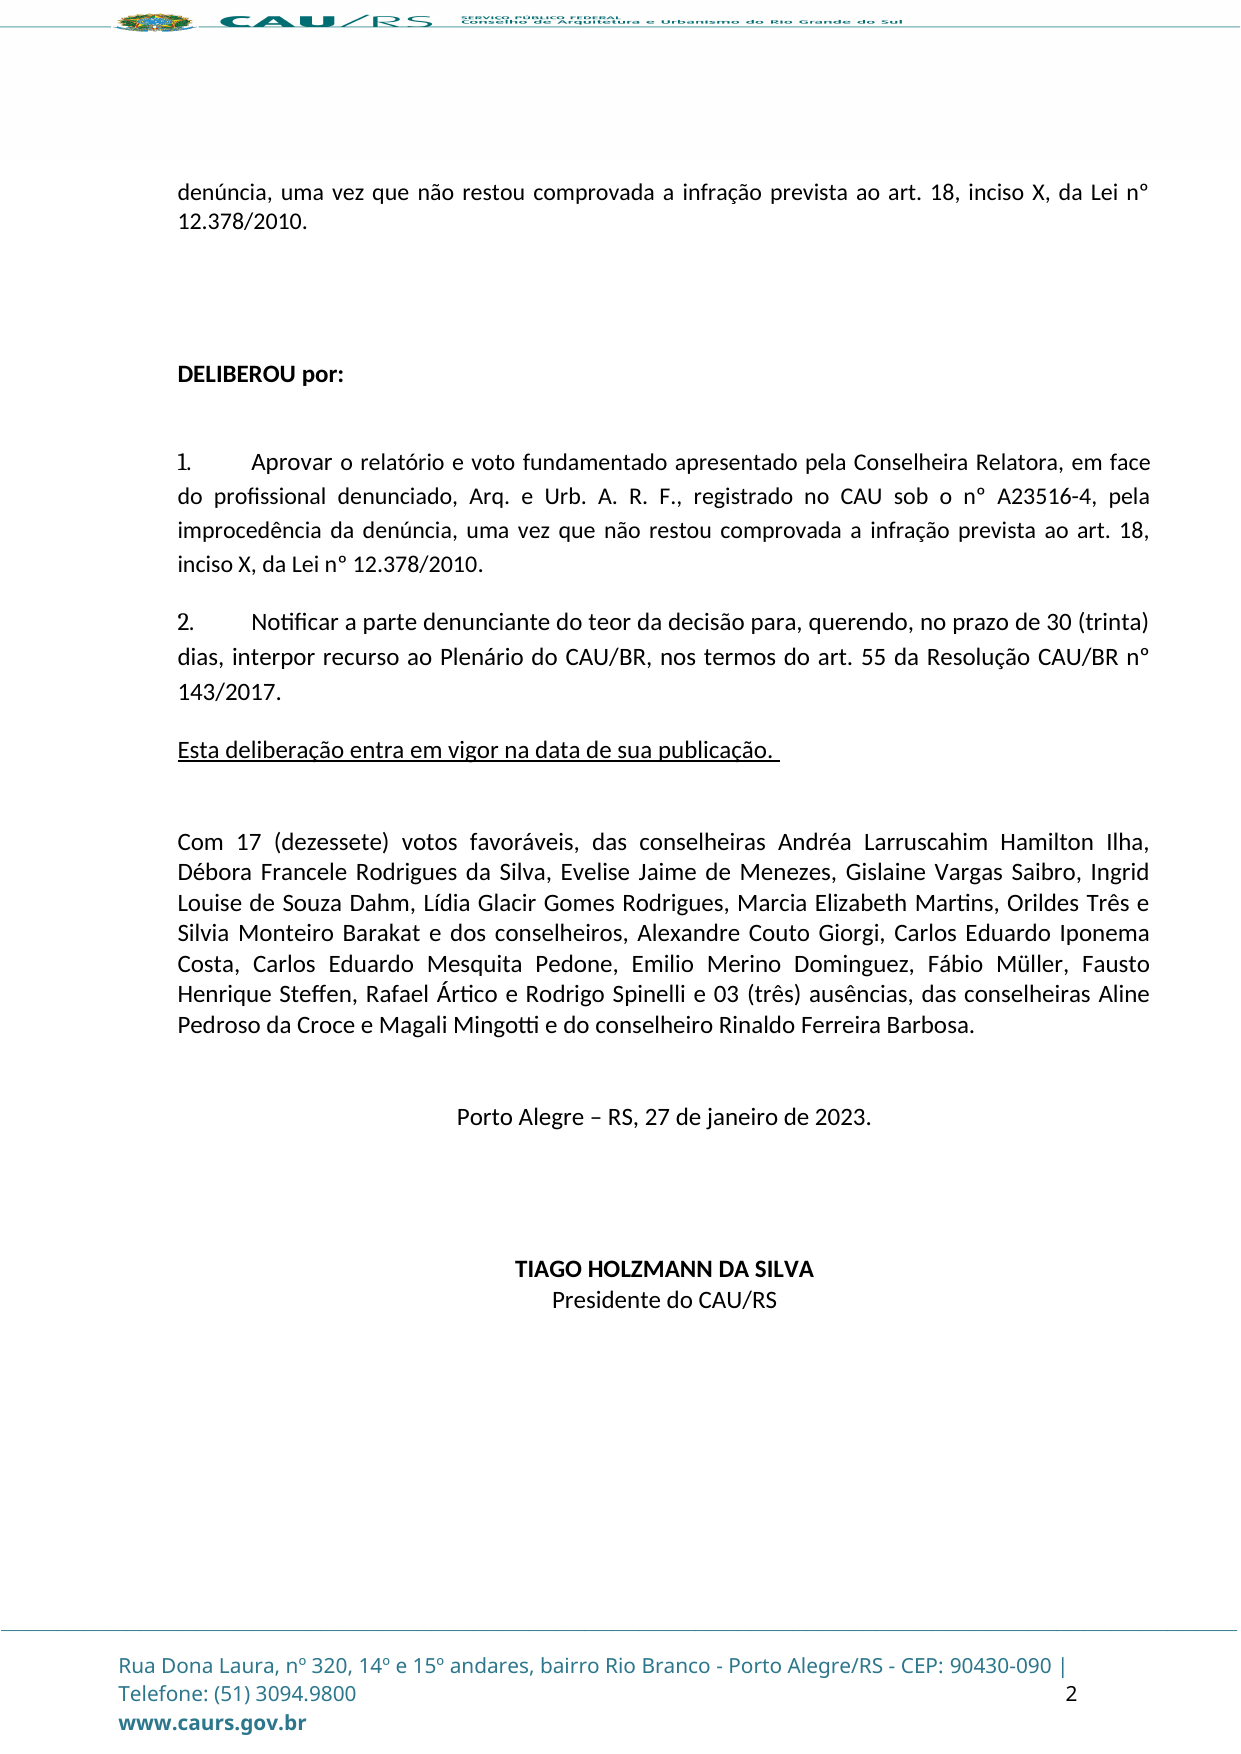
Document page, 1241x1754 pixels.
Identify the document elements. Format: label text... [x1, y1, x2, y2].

text DELIBEROU por: [177, 358, 1152, 388]
text Porto Alegre – RS, 27 de janeiro de 2023. [177, 1101, 1152, 1131]
text denúncia, uma vez que não restou comprovada a infração prevista ao art. 18, inciso X, da Lei nº 12.378/2010. [177, 177, 1152, 236]
list Aprovar o relatório e voto fundamentado apresentado pela Conselheira Relatora, em face do profissional denunciado, Arq. e Urb. A. R. F., registrado no CAU sob o nº A23516-4, pela improcedência da denúncia, uma vez que não restou comprovada a infração prevista ao art. 18, inciso X, da Lei nº 12.378/2010. [177, 446, 1152, 579]
text Com 17 (dezessete) votos favoráveis, das conselheiras Andréa Larruscahim Hamilton Ilha, Débora Francele Rodrigues da Silva, Evelise Jaime de Menezes, Gislaine Vargas Saibro, Ingrid Louise de Souza Dahm, Lídia Glacir Gomes Rodrigues, Marcia Elizabeth Martins, Orildes Três e Silvia Monteiro Barakat e dos conselheiros, Alexandre Couto Giorgi, Carlos Eduardo Iponema Costa, Carlos Eduardo Mesquita Pedone, Emilio Merino Dominguez, Fábio Müller, Fausto Henrique Steffen, Rafael Ártico e Rodrigo Spinelli e 03 (três) ausências, das conselheiras Aline Pedroso da Croce e Magali Mingotti e do conselheiro Rinaldo Ferreira Barbosa. [177, 826, 1152, 1039]
list Notificar a parte denunciante do teor da decisão para, querendo, no prazo de 30 (trinta) dias, interpor recurso ao Plenário do CAU/BR, nos termos do art. 55 da Resolução CAU/BR nº 143/2017. [177, 606, 1152, 707]
text TIAGO HOLZMANN DA SILVA [177, 1253, 1152, 1284]
list Esta deliberação entra em vigor na data de sua publicação. [177, 734, 1152, 765]
text Presidente do CAU/RS [177, 1284, 1152, 1314]
